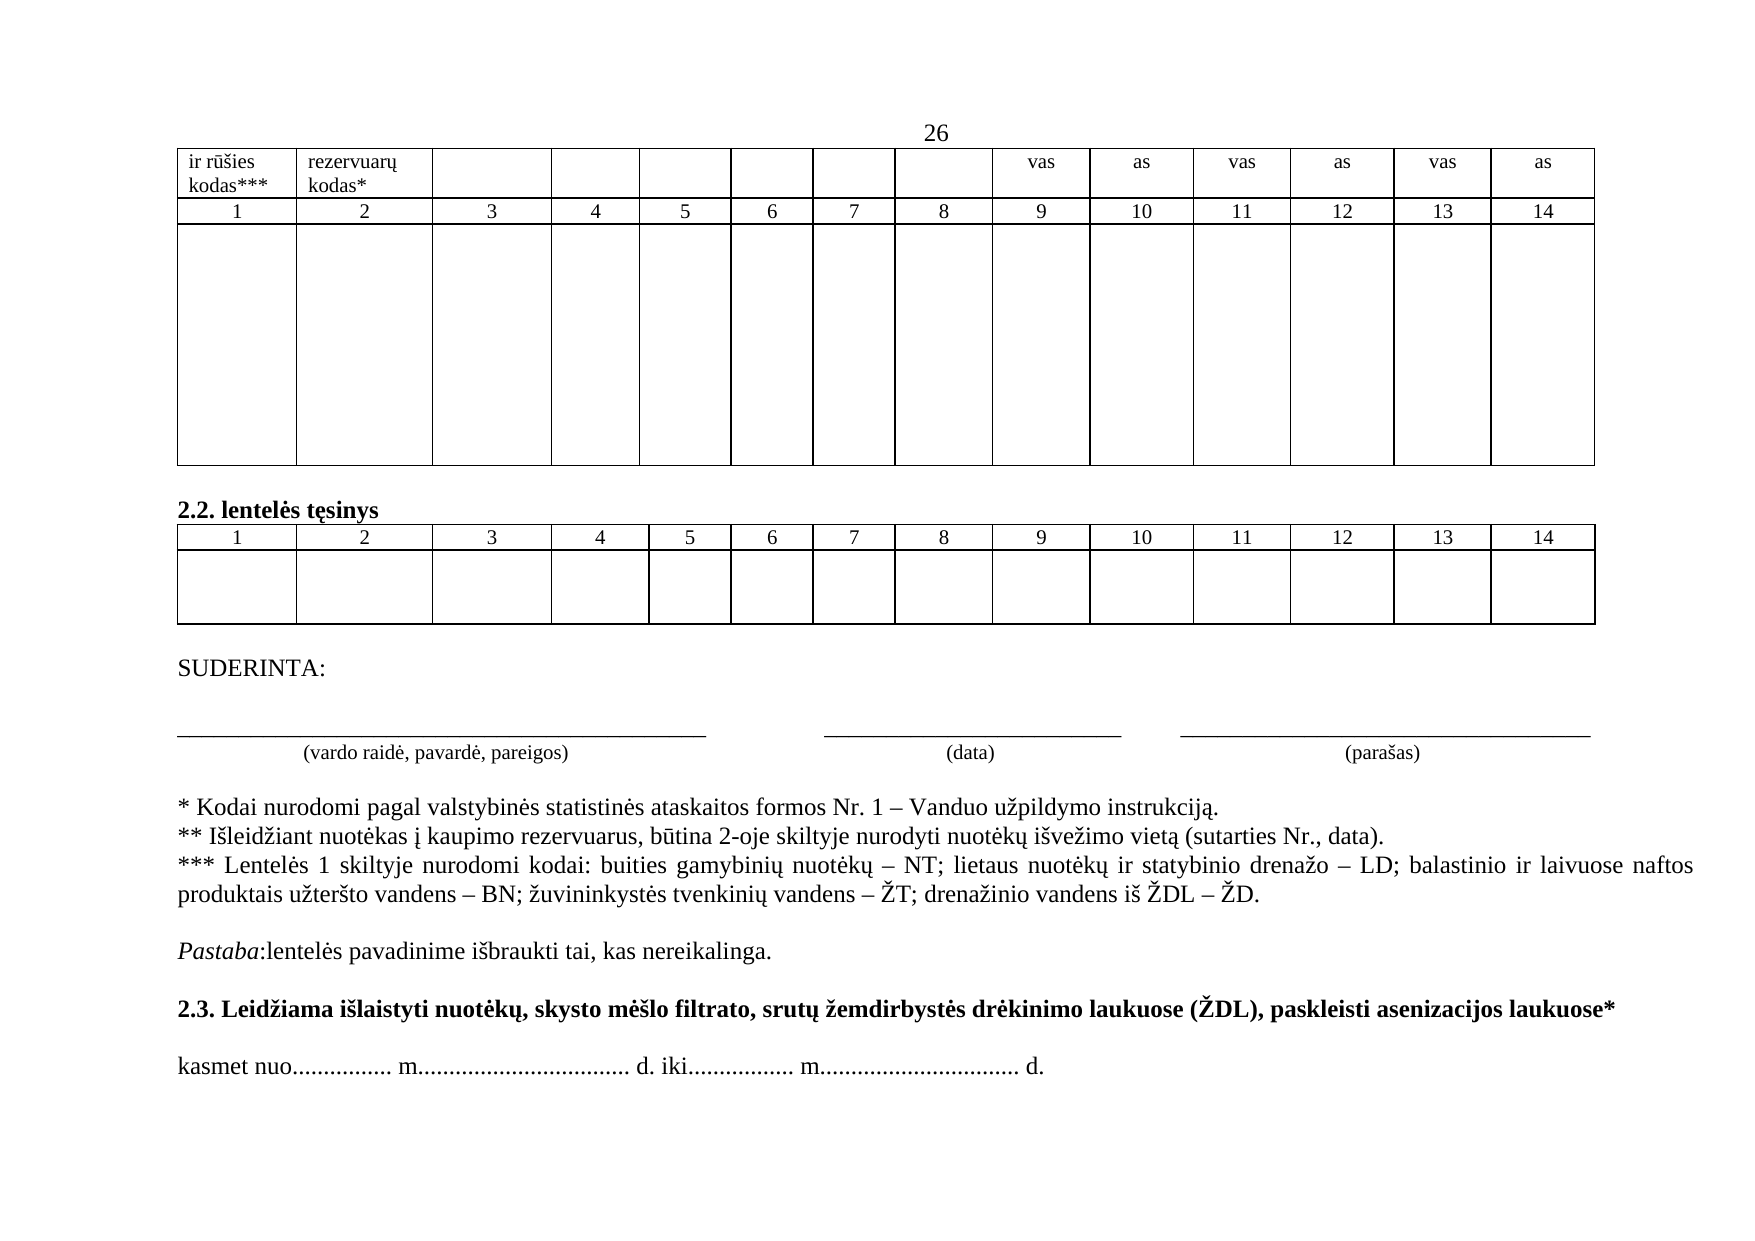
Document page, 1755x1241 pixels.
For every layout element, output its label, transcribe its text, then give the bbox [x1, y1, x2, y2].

table_header 2 [297, 525, 432, 549]
table_cell [1395, 551, 1490, 623]
table_cell [732, 149, 812, 197]
table_header 6 [732, 525, 812, 549]
text *** Lentelės 1 skiltyje nurodomi kodai: buities gamybinių nuotėkų – NT; lietaus nuotėkų ir statybinio drenažo – LD; balastinio ir laivuose naftos produktais užteršto vandens – BN; žuvininkystės tvenkinių vandens – ŽT; drenažinio vandens iš ŽDL – ŽD. [177, 850, 1695, 907]
table_cell [1492, 551, 1594, 623]
table_cell [640, 149, 730, 197]
table_header 12 [1291, 525, 1393, 549]
table_header 1 [178, 525, 296, 549]
table_cell [650, 551, 730, 623]
table_header 9 [993, 525, 1089, 549]
text (vardo raidė, pavardė, pareigos) (data) (parašas) [177, 739, 1695, 764]
table_cell 8 [896, 199, 992, 223]
table_header 13 [1395, 525, 1490, 549]
table_cell [1395, 225, 1490, 465]
table_cell [814, 225, 894, 465]
text 2.2. lentelės tęsinys [177, 495, 1695, 524]
table_cell [1194, 551, 1290, 623]
text Pastaba:lentelės pavadinime išbraukti tai, kas nereikalinga. [177, 936, 1695, 965]
table_cell [433, 225, 551, 465]
table_cell [552, 551, 648, 623]
table_cell [814, 551, 894, 623]
table_cell [640, 225, 730, 465]
table_cell [1091, 225, 1193, 465]
table_cell vas [1194, 149, 1290, 197]
table_cell [1291, 225, 1393, 465]
table_cell as [1091, 149, 1193, 197]
text kasmet nuo................ m.................................. d. iki................. m................................ d. [177, 1051, 1695, 1080]
table_cell 9 [993, 199, 1089, 223]
table_cell 3 [433, 199, 551, 223]
text ** Išleidžiant nuotėkas į kaupimo rezervuarus, būtina 2-oje skiltyje nurodyti nuotėkų išvežimo vietą (sutarties Nr., data). [177, 821, 1695, 850]
text SUDERINTA: [177, 653, 1695, 682]
table_cell 14 [1492, 199, 1594, 223]
table_cell vas [1395, 149, 1490, 197]
table_cell 5 [640, 199, 730, 223]
table_cell [732, 225, 812, 465]
table_cell [732, 551, 812, 623]
table_cell [297, 225, 432, 465]
table_cell [297, 551, 432, 623]
table_cell [896, 149, 992, 197]
table_cell 7 [814, 199, 894, 223]
table_cell [552, 149, 639, 197]
table_cell [1492, 225, 1594, 465]
table_cell 11 [1194, 199, 1290, 223]
table_cell [1091, 551, 1193, 623]
table_header [433, 149, 551, 197]
table_cell [1291, 551, 1393, 623]
table_cell vas [993, 149, 1089, 197]
table_cell [896, 225, 992, 465]
table_cell 4 [552, 199, 639, 223]
table_header rezervuarų kodas* [297, 149, 432, 197]
table_cell 10 [1091, 199, 1193, 223]
table_header 4 [552, 525, 648, 549]
table_header 5 [650, 525, 730, 549]
table_cell as [1492, 149, 1594, 197]
table_cell [993, 551, 1089, 623]
table_header 8 [896, 525, 992, 549]
table_header ir rūšies kodas*** [178, 149, 296, 197]
table_header 14 [1492, 525, 1594, 549]
table_cell [178, 225, 296, 465]
table_header 10 [1091, 525, 1193, 549]
table_cell [993, 225, 1089, 465]
table_cell as [1291, 149, 1393, 197]
table_header 3 [433, 525, 551, 549]
table_cell 12 [1291, 199, 1393, 223]
table_cell 13 [1395, 199, 1490, 223]
table_cell 6 [732, 199, 812, 223]
table_cell [433, 551, 551, 623]
table_cell [552, 225, 639, 465]
table_header 7 [814, 525, 894, 549]
text 2.3. Leidžiama išlaistyti nuotėkų, skysto mėšlo filtrato, srutų žemdirbystės drėkinimo laukuose (ŽDL), paskleisti asenizacijos laukuose* [177, 994, 1695, 1022]
table_cell [896, 551, 992, 623]
table_cell [814, 149, 894, 197]
table_cell [178, 551, 296, 623]
table_cell 2 [297, 199, 432, 223]
table_cell [1194, 225, 1290, 465]
table_cell 1 [178, 199, 296, 223]
table_header 11 [1194, 525, 1290, 549]
text * Kodai nurodomi pagal valstybinės statistinės ataskaitos formos Nr. 1 – Vanduo užpildymo instrukciją. [177, 792, 1695, 821]
